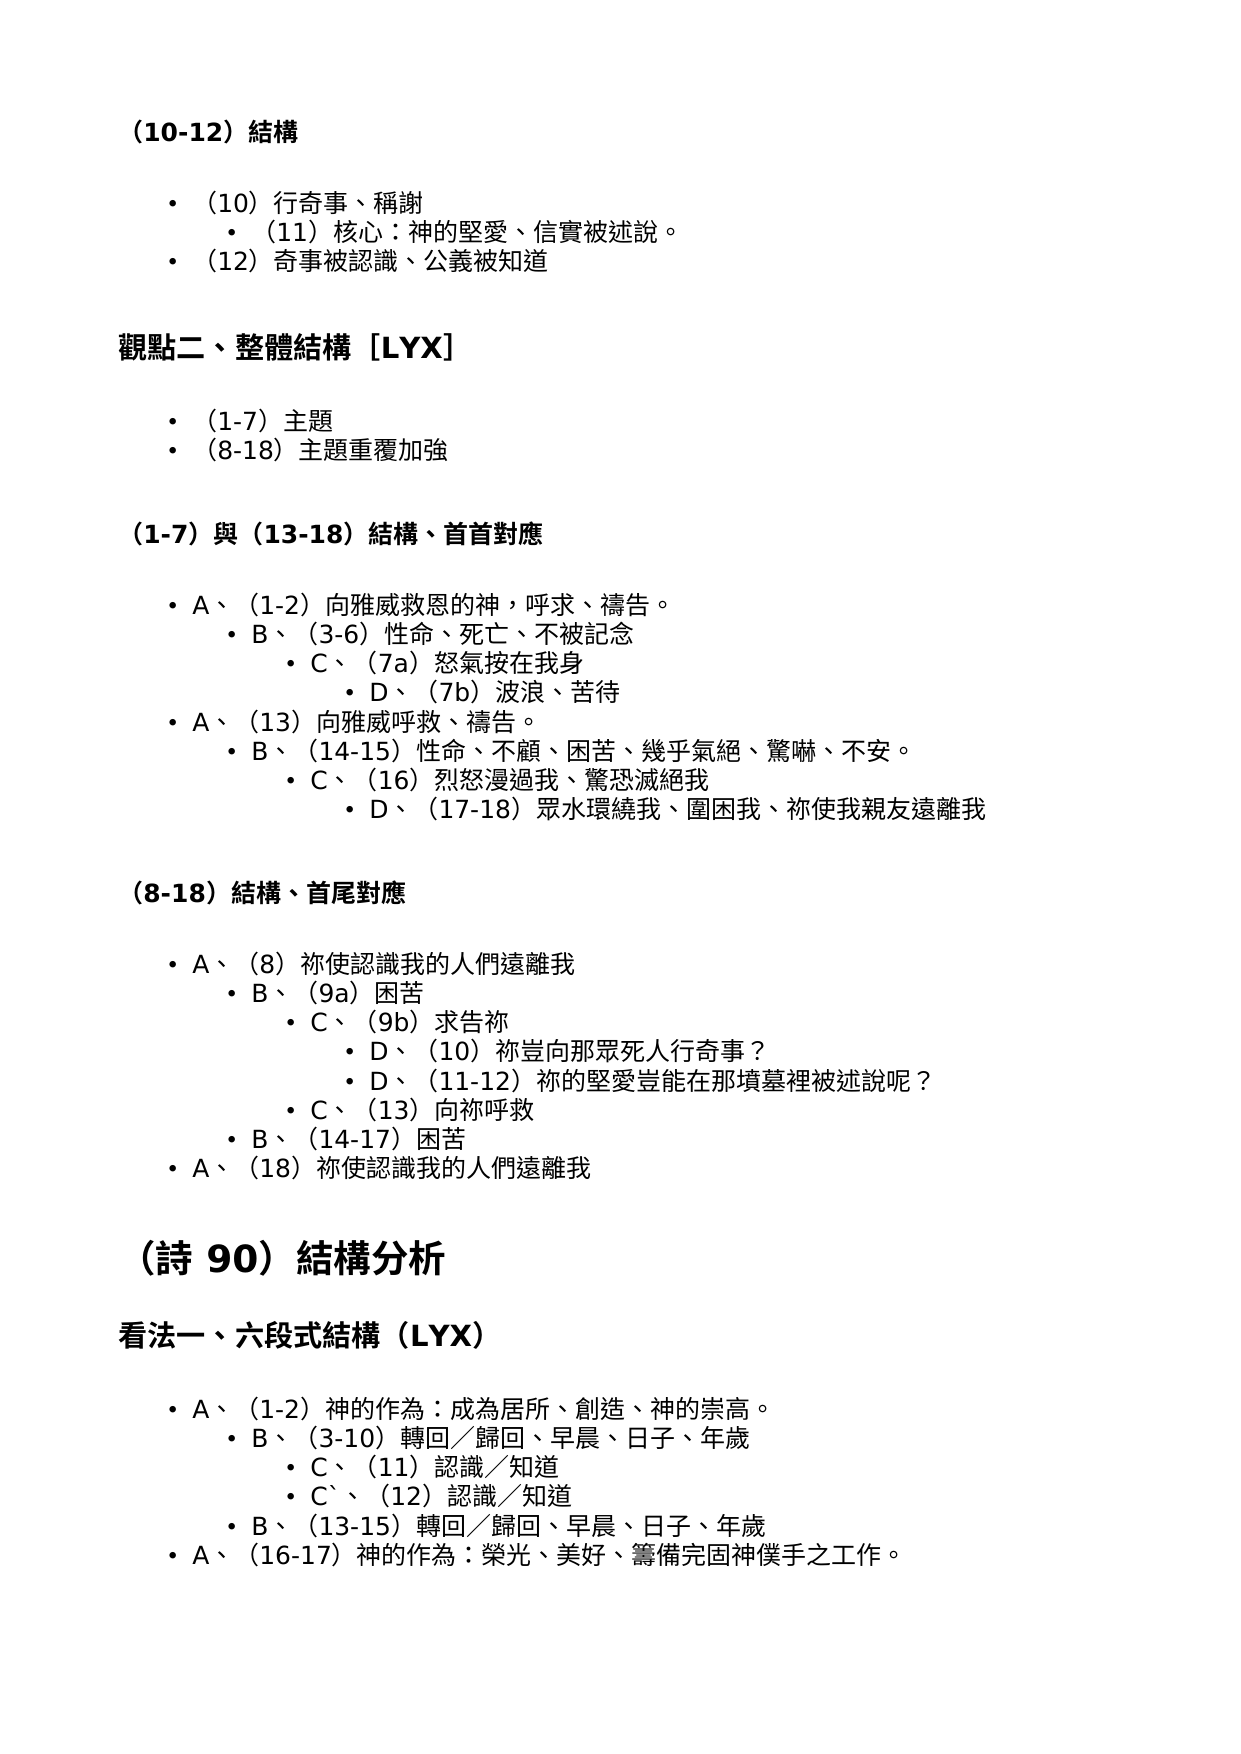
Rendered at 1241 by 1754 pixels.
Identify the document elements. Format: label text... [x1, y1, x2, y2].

list C、（9b）求告祢 [295, 1008, 1122, 1038]
list D、（10）祢豈向那眾死人行奇事？ [354, 1038, 1122, 1067]
list B、（3-10）轉回／歸回、早晨、日子、年歲 [236, 1424, 1122, 1453]
list （11）核心：神的堅愛、信實被述說。 [236, 218, 1122, 248]
list （12）奇事被認識、公義被知道 [177, 248, 1122, 277]
subtitle （10-12）結構 [118, 118, 1122, 147]
subtitle （1-7）與（13-18）結構、首首對應 [118, 520, 1122, 549]
subtitle 看法一、六段式結構（LYX） [118, 1319, 1122, 1353]
list A、（16-17）神的作為：榮光、美好、籌備完固神僕手之工作。 [177, 1541, 1122, 1570]
subtitle （8-18）結構、首尾對應 [118, 879, 1122, 908]
list （1-7）主題 [177, 407, 1122, 436]
list C、（11）認識／知道 [295, 1453, 1122, 1482]
list （8-18）主題重覆加強 [177, 436, 1122, 466]
list B、（13-15）轉回／歸回、早晨、日子、年歲 [236, 1512, 1122, 1541]
list A、（8）祢使認識我的人們遠離我 [177, 950, 1122, 979]
list B、（9a）困苦 [236, 979, 1122, 1008]
list C、（16）烈怒漫過我、驚恐滅絕我 [295, 766, 1122, 795]
list B、（3-6）性命、死亡、不被記念 [236, 620, 1122, 649]
list C`、（12）認識／知道 [295, 1482, 1122, 1512]
subtitle （詩 90）結構分析 [118, 1238, 1122, 1282]
list B、（14-17）困苦 [236, 1125, 1122, 1154]
list A、（1-2）向雅威救恩的神，呼求、禱告。 [177, 591, 1122, 620]
list D、（7b）波浪、苦待 [354, 679, 1122, 708]
list D、（17-18）眾水環繞我、圍困我、祢使我親友遠離我 [354, 795, 1122, 824]
subtitle 觀點二、整體結構［LYX］ [118, 331, 1122, 365]
list C、（13）向祢呼救 [295, 1096, 1122, 1125]
list C、（7a）怒氣按在我身 [295, 649, 1122, 679]
list A、（18）祢使認識我的人們遠離我 [177, 1154, 1122, 1183]
list A、（13）向雅威呼救、禱告。 [177, 708, 1122, 737]
list （10）行奇事、稱謝 [177, 189, 1122, 218]
list B、（14-15）性命、不顧、困苦、幾乎氣絕、驚嚇、不安。 [236, 737, 1122, 766]
list A、（1-2）神的作為：成為居所、創造、神的崇高。 [177, 1395, 1122, 1424]
list D、（11-12）祢的堅愛豈能在那墳墓裡被述說呢？ [354, 1067, 1122, 1096]
